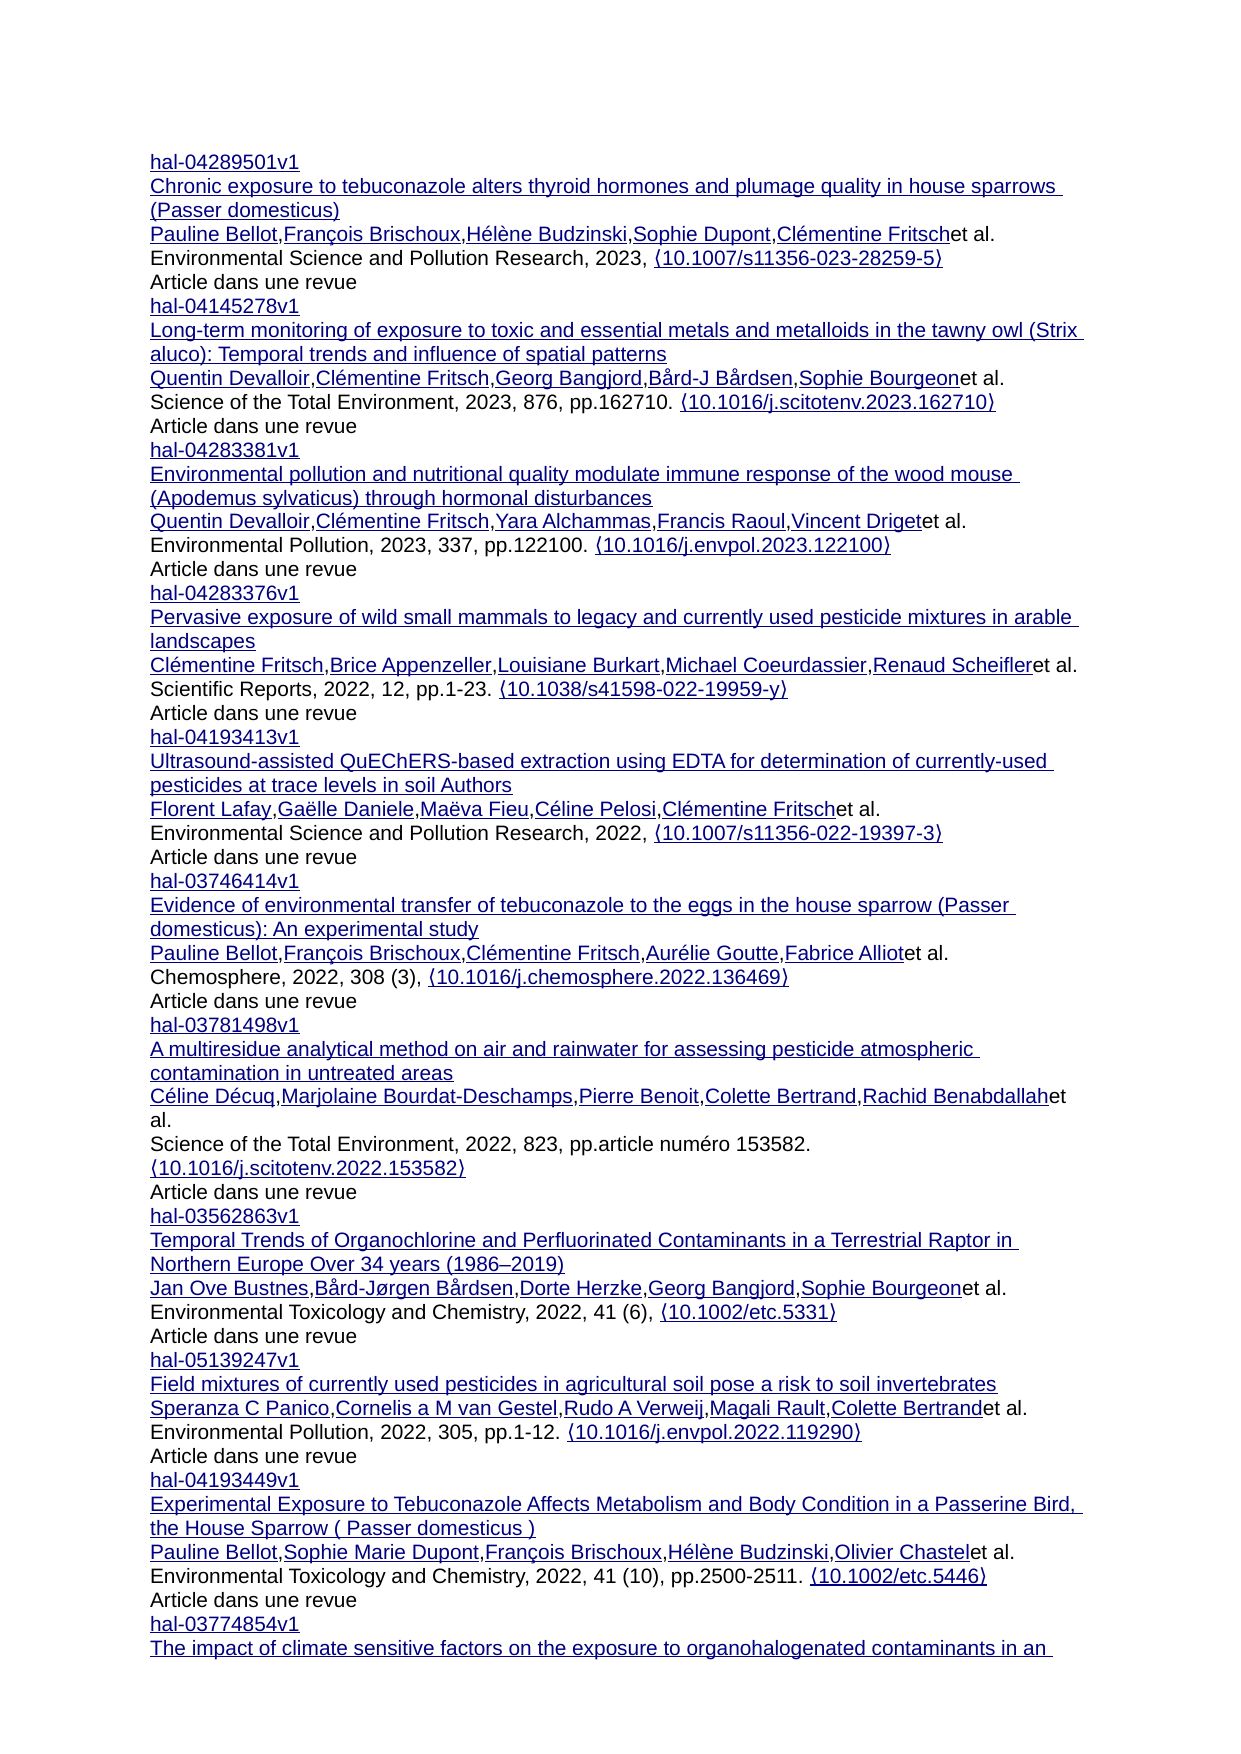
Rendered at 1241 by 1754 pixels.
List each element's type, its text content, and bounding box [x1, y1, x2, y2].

table_cell hal-04289501v1 [150, 150, 1090, 174]
table_cell Temporal Trends of Organochlorine and Perfluorinated Contaminants in a Terrestrial Raptor in Northern Europe Over 34 years (1986–2019) Jan Ove Bustnes,Bård-Jørgen Bårdsen,Dorte Herzke,Georg Bangjord,Sophie Bourgeonet al. Environmental Toxicology and Chemistry, 2022, 41 (6), ⟨10.1002/etc.5331⟩ Article dans une revue hal-05139247v1 [150, 1228, 1090, 1372]
table_cell Evidence of environmental transfer of tebuconazole to the eggs in the house sparrow (Passer domesticus): An experimental study Pauline Bellot,François Brischoux,Clémentine Fritsch,Aurélie Goutte,Fabrice Alliotet al. Chemosphere, 2022, 308 (3), ⟨10.1016/j.chemosphere.2022.136469⟩ Article dans une revue hal-03781498v1 [150, 893, 1090, 1036]
table_cell A multiresidue analytical method on air and rainwater for assessing pesticide atmospheric contamination in untreated areas Céline Décuq,Marjolaine Bourdat-Deschamps,Pierre Benoit,Colette Bertrand,Rachid Benabdallahet al. Science of the Total Environment, 2022, 823, pp.article numéro 153582. ⟨10.1016/j.scitotenv.2022.153582⟩ Article dans une revue hal-03562863v1 [150, 1036, 1090, 1228]
table_cell Pervasive exposure of wild small mammals to legacy and currently used pesticide mixtures in arable landscapes Clémentine Fritsch,Brice Appenzeller,Louisiane Burkart,Michael Coeurdassier,Renaud Scheifleret al. Scientific Reports, 2022, 12, pp.1-23. ⟨10.1038/s41598-022-19959-y⟩ Article dans une revue hal-04193413v1 [150, 605, 1090, 749]
table_cell Chronic exposure to tebuconazole alters thyroid hormones and plumage quality in house sparrows (Passer domesticus) Pauline Bellot,François Brischoux,Hélène Budzinski,Sophie Dupont,Clémentine Fritschet al. Environmental Science and Pollution Research, 2023, ⟨10.1007/s11356-023-28259-5⟩ Article dans une revue hal-04145278v1 [150, 174, 1090, 318]
table_cell Long-term monitoring of exposure to toxic and essential metals and metalloids in the tawny owl (Strix aluco): Temporal trends and influence of spatial patterns Quentin Devalloir,Clémentine Fritsch,Georg Bangjord,Bård-J Bårdsen,Sophie Bourgeonet al. Science of the Total Environment, 2023, 876, pp.162710. ⟨10.1016/j.scitotenv.2023.162710⟩ Article dans une revue hal-04283381v1 [150, 318, 1090, 461]
table_cell Field mixtures of currently used pesticides in agricultural soil pose a risk to soil invertebrates Speranza C Panico,Cornelis a M van Gestel,Rudo A Verweij,Magali Rault,Colette Bertrandet al. Environmental Pollution, 2022, 305, pp.1-12. ⟨10.1016/j.envpol.2022.119290⟩ Article dans une revue hal-04193449v1 [150, 1372, 1090, 1492]
table_cell Environmental pollution and nutritional quality modulate immune response of the wood mouse (Apodemus sylvaticus) through hormonal disturbances Quentin Devalloir,Clémentine Fritsch,Yara Alchammas,Francis Raoul,Vincent Drigetet al. Environmental Pollution, 2023, 337, pp.122100. ⟨10.1016/j.envpol.2023.122100⟩ Article dans une revue hal-04283376v1 [150, 461, 1090, 605]
table_cell Experimental Exposure to Tebuconazole Affects Metabolism and Body Condition in a Passerine Bird, the House Sparrow ( Passer domesticus ) Pauline Bellot,Sophie Marie Dupont,François Brischoux,Hélène Budzinski,Olivier Chastelet al. Environmental Toxicology and Chemistry, 2022, 41 (10), pp.2500-2511. ⟨10.1002/etc.5446⟩ Article dans une revue hal-03774854v1 [150, 1492, 1090, 1635]
table_cell Ultrasound-assisted QuEChERS-based extraction using EDTA for determination of currently-used pesticides at trace levels in soil Authors Florent Lafay,Gaëlle Daniele,Maëva Fieu,Céline Pelosi,Clémentine Fritschet al. Environmental Science and Pollution Research, 2022, ⟨10.1007/s11356-022-19397-3⟩ Article dans une revue hal-03746414v1 [150, 749, 1090, 893]
table_cell The impact of climate sensitive factors on the exposure to organohalogenated contaminants in an [150, 1635, 1090, 1659]
